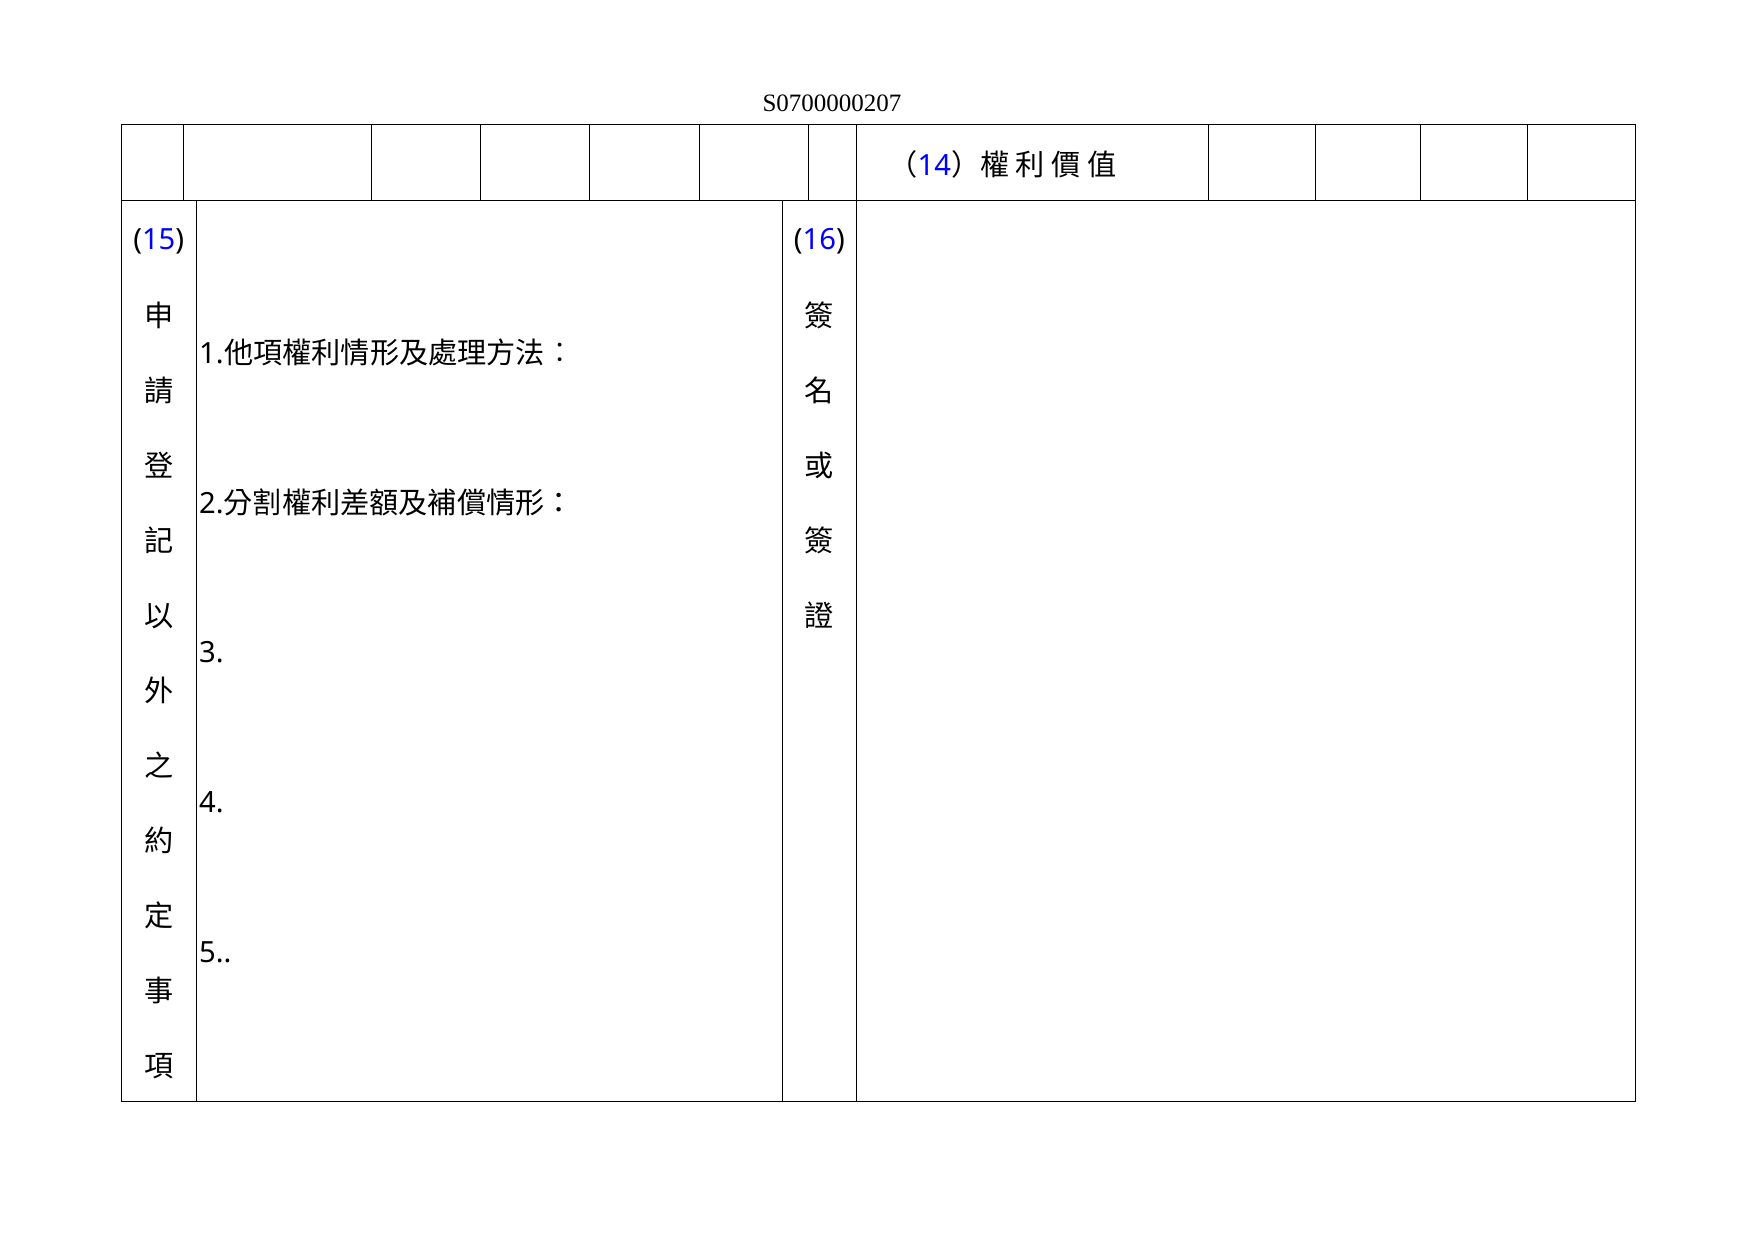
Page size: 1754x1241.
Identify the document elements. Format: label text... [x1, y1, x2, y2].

table_cell [590, 125, 699, 200]
table_cell [1316, 125, 1420, 200]
table_cell [122, 125, 183, 200]
table_cell [1528, 125, 1635, 200]
table_cell （14）權 利 價 值 [857, 125, 1208, 200]
table_cell (15) 申 請 登 記 以 外 之 約 定 事 項 [122, 201, 196, 1101]
table_cell [184, 125, 371, 200]
table_cell [481, 125, 589, 200]
table_cell [700, 125, 808, 200]
table_cell [372, 125, 480, 200]
table_cell (16) 簽 名 或 簽 證 [783, 201, 856, 1101]
table_cell [1421, 125, 1527, 200]
table_cell [1209, 125, 1315, 200]
table_cell [809, 125, 856, 200]
table_cell [857, 201, 1635, 1101]
table_cell 他項權利情形及處理方法︰ 2.分割權利差額及補償情形： 3. 4. 5.. [197, 201, 782, 1101]
